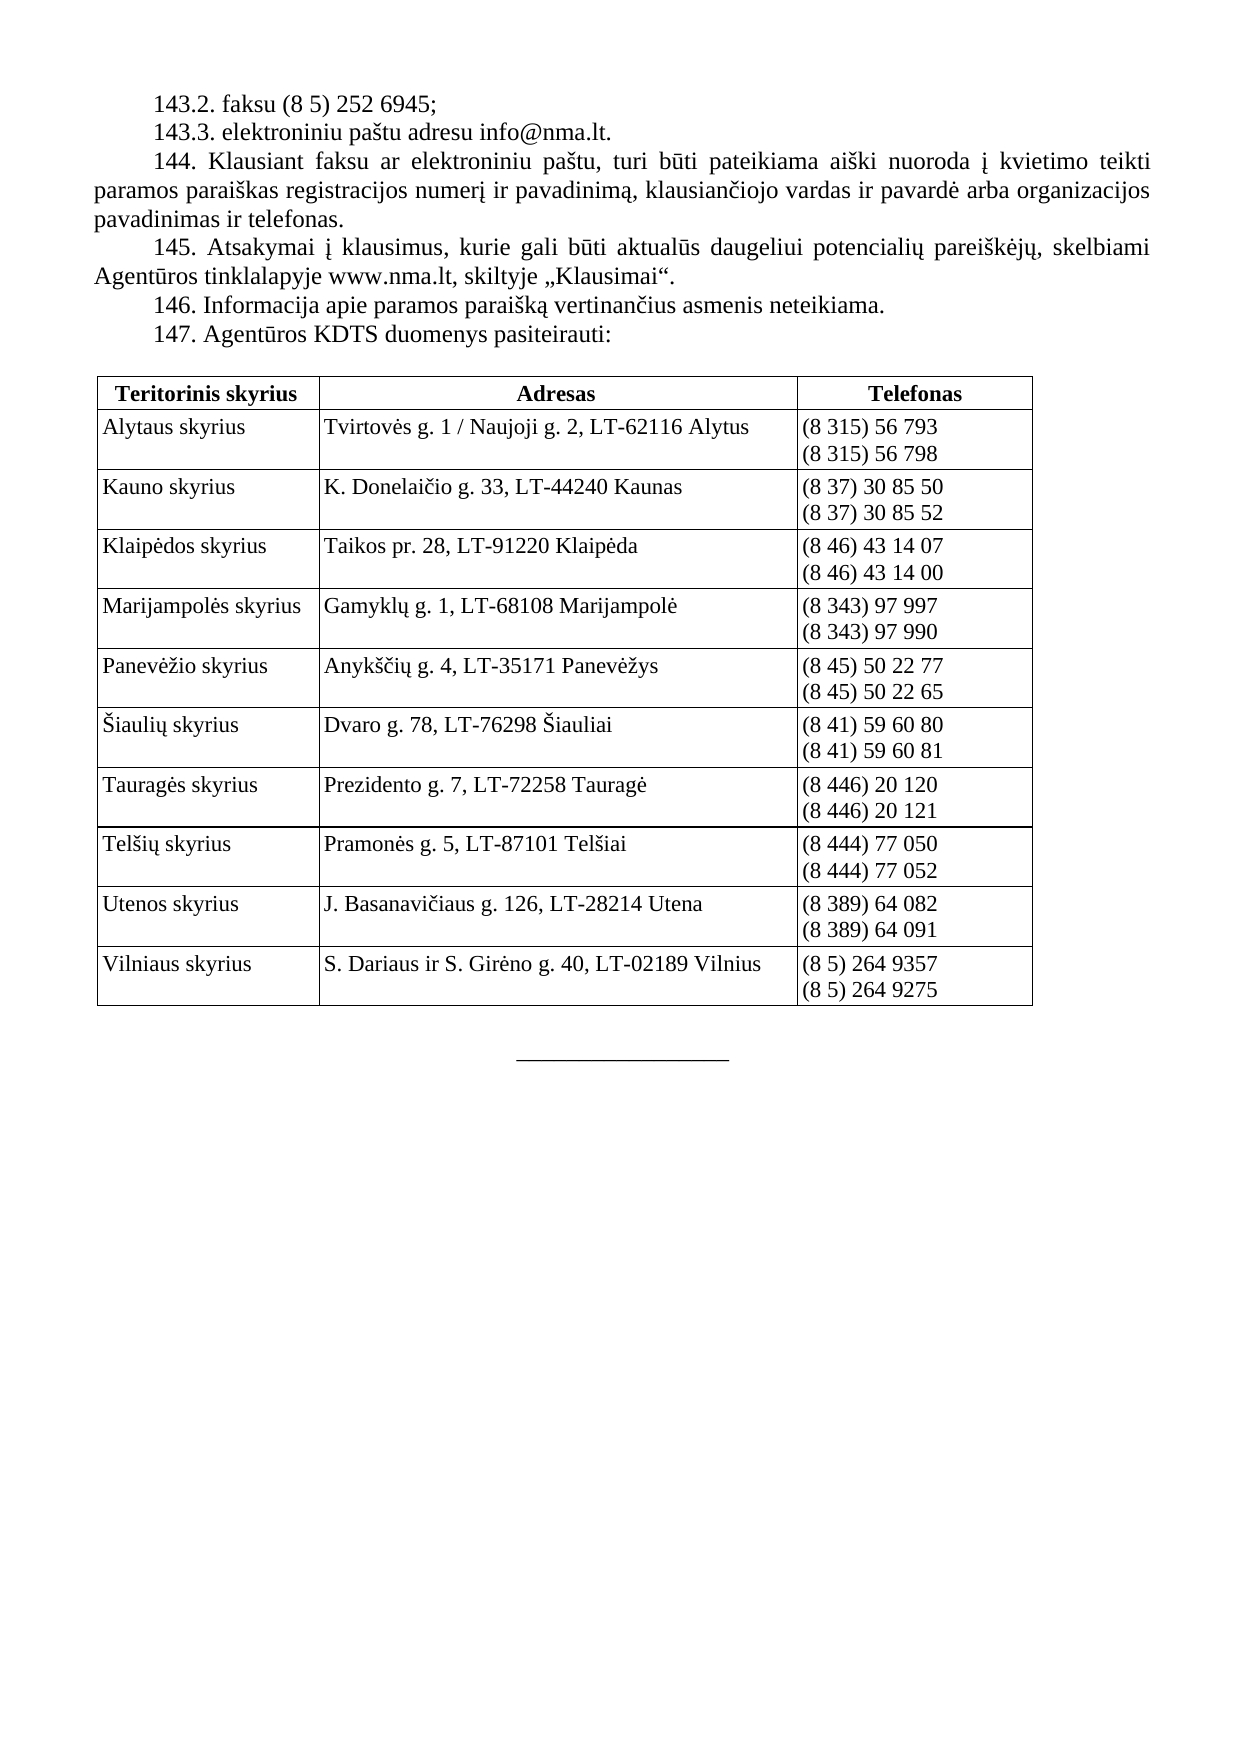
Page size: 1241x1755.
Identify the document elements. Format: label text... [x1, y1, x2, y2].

text _________________ [94, 1035, 1152, 1064]
table_cell Prezidento g. 7, LT-72258 Tauragė [320, 768, 797, 826]
table_cell (8 5) 264 9357 (8 5) 264 9275 [798, 947, 1032, 1005]
table_cell (8 315) 56 793 (8 315) 56 798 [798, 410, 1032, 469]
table_header Teritorinis skyrius [98, 377, 319, 409]
table_cell Panevėžio skyrius [98, 649, 319, 707]
table_cell Tvirtovės g. 1 / Naujoji g. 2, LT-62116 Alytus [320, 410, 797, 469]
table_cell Šiaulių skyrius [98, 708, 319, 767]
table_cell Dvaro g. 78, LT-76298 Šiauliai [320, 708, 797, 767]
table_cell Alytaus skyrius [98, 410, 319, 469]
table_header Telefonas [798, 377, 1032, 409]
table_cell (8 46) 43 14 07 (8 46) 43 14 00 [798, 530, 1032, 588]
text 143.2. faksu (8 5) 252 6945; [94, 89, 1152, 117]
table_cell Pramonės g. 5, LT-87101 Telšiai [320, 828, 797, 886]
table_cell (8 389) 64 082 (8 389) 64 091 [798, 887, 1032, 946]
text 144. Klausiant faksu ar elektroniniu paštu, turi būti pateikiama aiški nuoroda į kvietimo teikti paramos paraiškas registracijos numerį ir pavadinimą, klausiančiojo vardas ir pavardė arba organizacijos pavadinimas ir telefonas. [94, 146, 1152, 232]
table_cell S. Dariaus ir S. Girėno g. 40, LT-02189 Vilnius [320, 947, 797, 1005]
table_header Adresas [320, 377, 797, 409]
table_cell K. Donelaičio g. 33, LT-44240 Kaunas [320, 470, 797, 528]
text 143.3. elektroniniu paštu adresu info@nma.lt. [94, 117, 1152, 146]
table_cell Utenos skyrius [98, 887, 319, 946]
table_cell Telšių skyrius [98, 828, 319, 886]
table_cell Anykščių g. 4, LT-35171 Panevėžys [320, 649, 797, 707]
table_cell (8 446) 20 120 (8 446) 20 121 [798, 768, 1032, 826]
table_cell (8 41) 59 60 80 (8 41) 59 60 81 [798, 708, 1032, 767]
table_cell (8 45) 50 22 77 (8 45) 50 22 65 [798, 649, 1032, 707]
table_cell Taikos pr. 28, LT-91220 Klaipėda [320, 530, 797, 588]
table_cell Gamyklų g. 1, LT-68108 Marijampolė [320, 589, 797, 648]
table_cell Vilniaus skyrius [98, 947, 319, 1005]
table_cell (8 37) 30 85 50 (8 37) 30 85 52 [798, 470, 1032, 528]
text 146. Informacija apie paramos paraišką vertinančius asmenis neteikiama. [94, 290, 1152, 319]
text 145. Atsakymai į klausimus, kurie gali būti aktualūs daugeliui potencialių pareiškėjų, skelbiami Agentūros tinklalapyje www.nma.lt, skiltyje „Klausimai“. [94, 232, 1152, 290]
table_cell Klaipėdos skyrius [98, 530, 319, 588]
text 147. Agentūros KDTS duomenys pasiteirauti: [94, 319, 1152, 347]
table_cell Tauragės skyrius [98, 768, 319, 826]
table_cell (8 343) 97 997 (8 343) 97 990 [798, 589, 1032, 648]
table_cell Kauno skyrius [98, 470, 319, 528]
table_cell J. Basanavičiaus g. 126, LT-28214 Utena [320, 887, 797, 946]
table_cell (8 444) 77 050 (8 444) 77 052 [798, 828, 1032, 886]
table_cell Marijampolės skyrius [98, 589, 319, 648]
